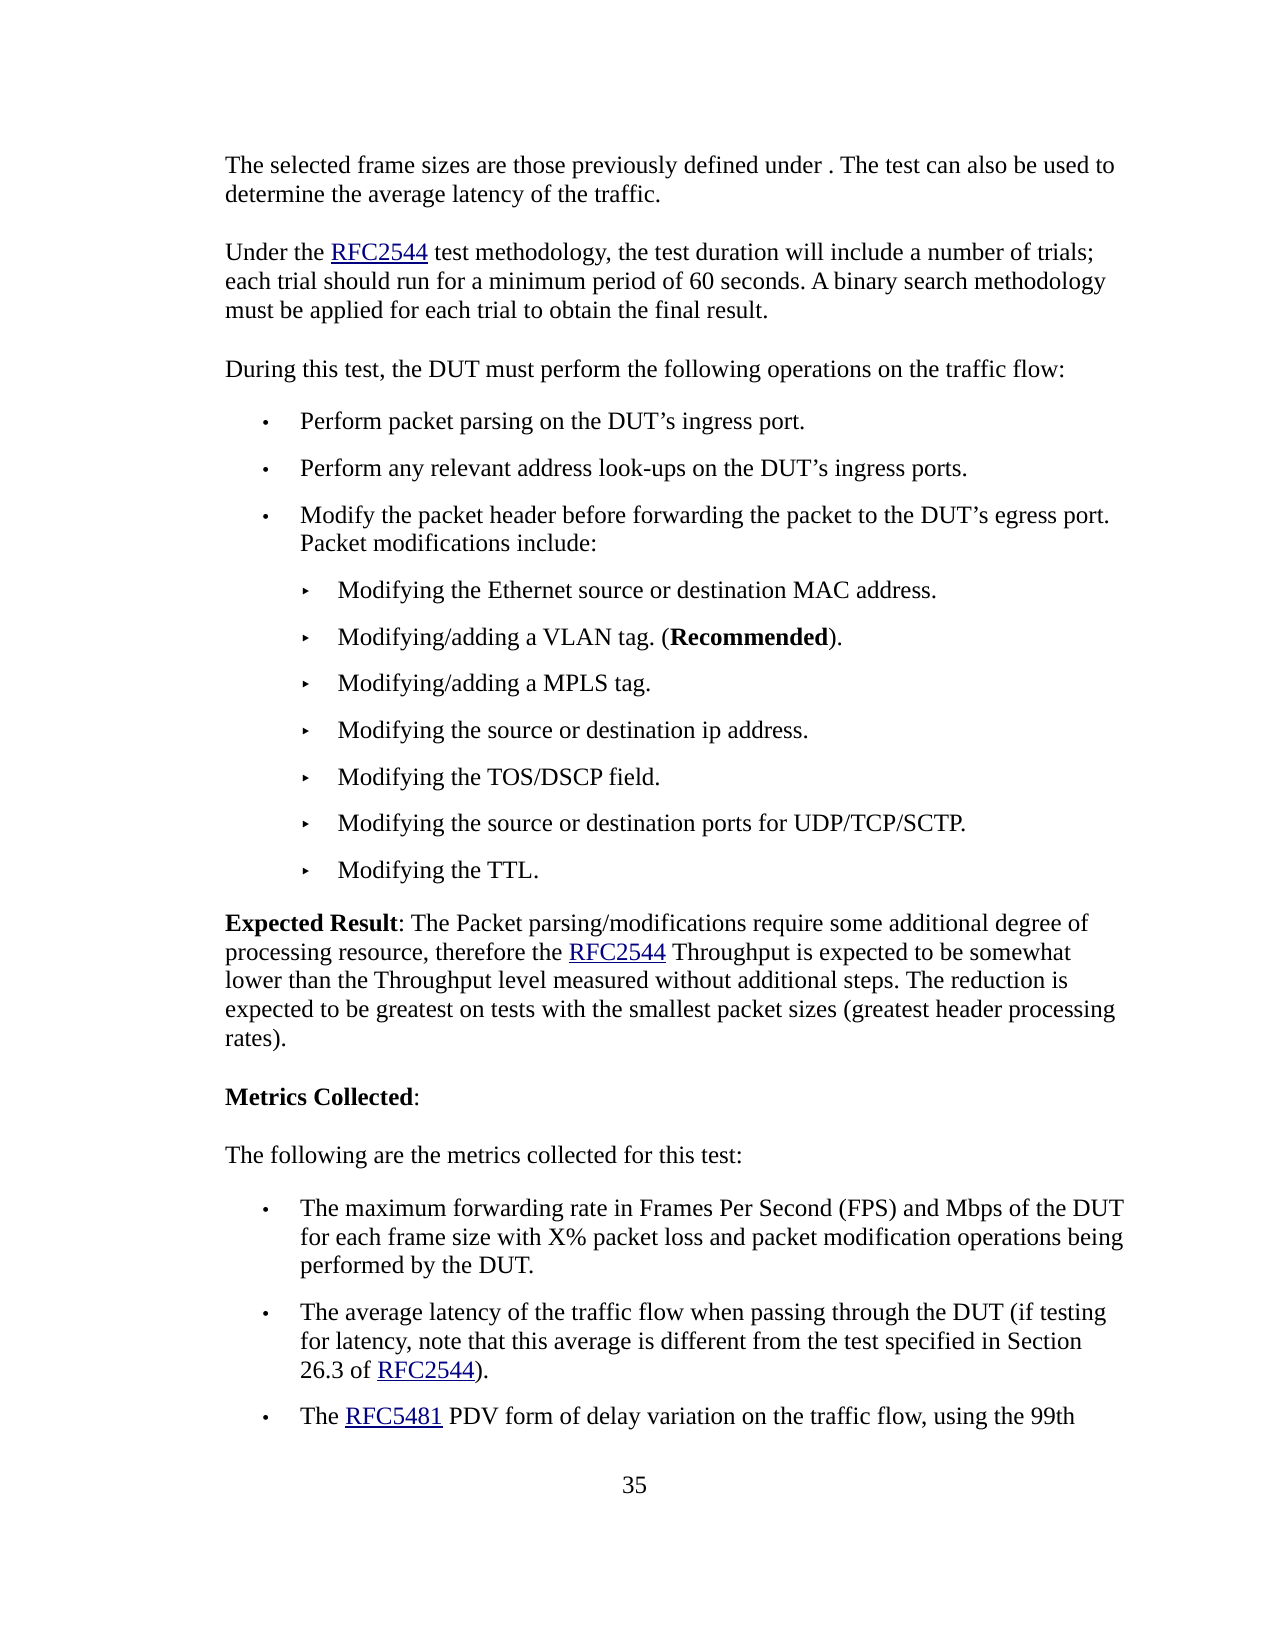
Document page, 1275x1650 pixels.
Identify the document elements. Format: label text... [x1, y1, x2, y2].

list Modifying/adding a VLAN tag. (Recommended). [300, 622, 1125, 651]
list The average latency of the traffic flow when passing through the DUT (if testing for latency, note that this average is different from the test specified in Section 26.3 of RFC2544). [262, 1297, 1125, 1383]
list Modifying the TTL. [300, 855, 1125, 884]
text The selected frame sizes are those previously defined under . The test can also be used to determine the average latency of the traffic. [225, 150, 1125, 207]
text The following are the metrics collected for this test: [225, 1140, 1125, 1169]
text Expected Result: The Packet parsing/modifications require some additional degree of processing resource, therefore the RFC2544 Throughput is expected to be somewhat lower than the Throughput level measured without additional steps. The reduction is expected to be greatest on tests with the smallest packet sizes (greatest header processing rates). [225, 908, 1125, 1052]
list Perform packet parsing on the DUT’s ingress port. [262, 406, 1125, 435]
list Modify the packet header before forwarding the packet to the DUT’s egress port. Packet modifications include: [262, 500, 1125, 557]
text During this test, the DUT must perform the following operations on the traffic flow: [225, 354, 1125, 382]
list Perform any relevant address look-ups on the DUT’s ingress ports. [262, 453, 1125, 482]
list Modifying the source or destination ports for UDP/TCP/SCTP. [300, 808, 1125, 837]
text Under the RFC2544 test methodology, the test duration will include a number of trials; each trial should run for a minimum period of 60 seconds. A binary search methodology must be applied for each trial to obtain the final result. [225, 237, 1125, 324]
list The RFC5481 PDV form of delay variation on the traffic flow, using the 99th [262, 1401, 1125, 1430]
list The maximum forwarding rate in Frames Per Second (FPS) and Mbps of the DUT for each frame size with X% packet loss and packet modification operations being performed by the DUT. [262, 1193, 1125, 1279]
text Metrics Collected: [225, 1082, 1125, 1110]
list Modifying the source or destination ip address. [300, 715, 1125, 744]
list Modifying/adding a MPLS tag. [300, 668, 1125, 697]
list Modifying the TOS/DSCP field. [300, 762, 1125, 791]
list Modifying the Ethernet source or destination MAC address. [300, 575, 1125, 604]
